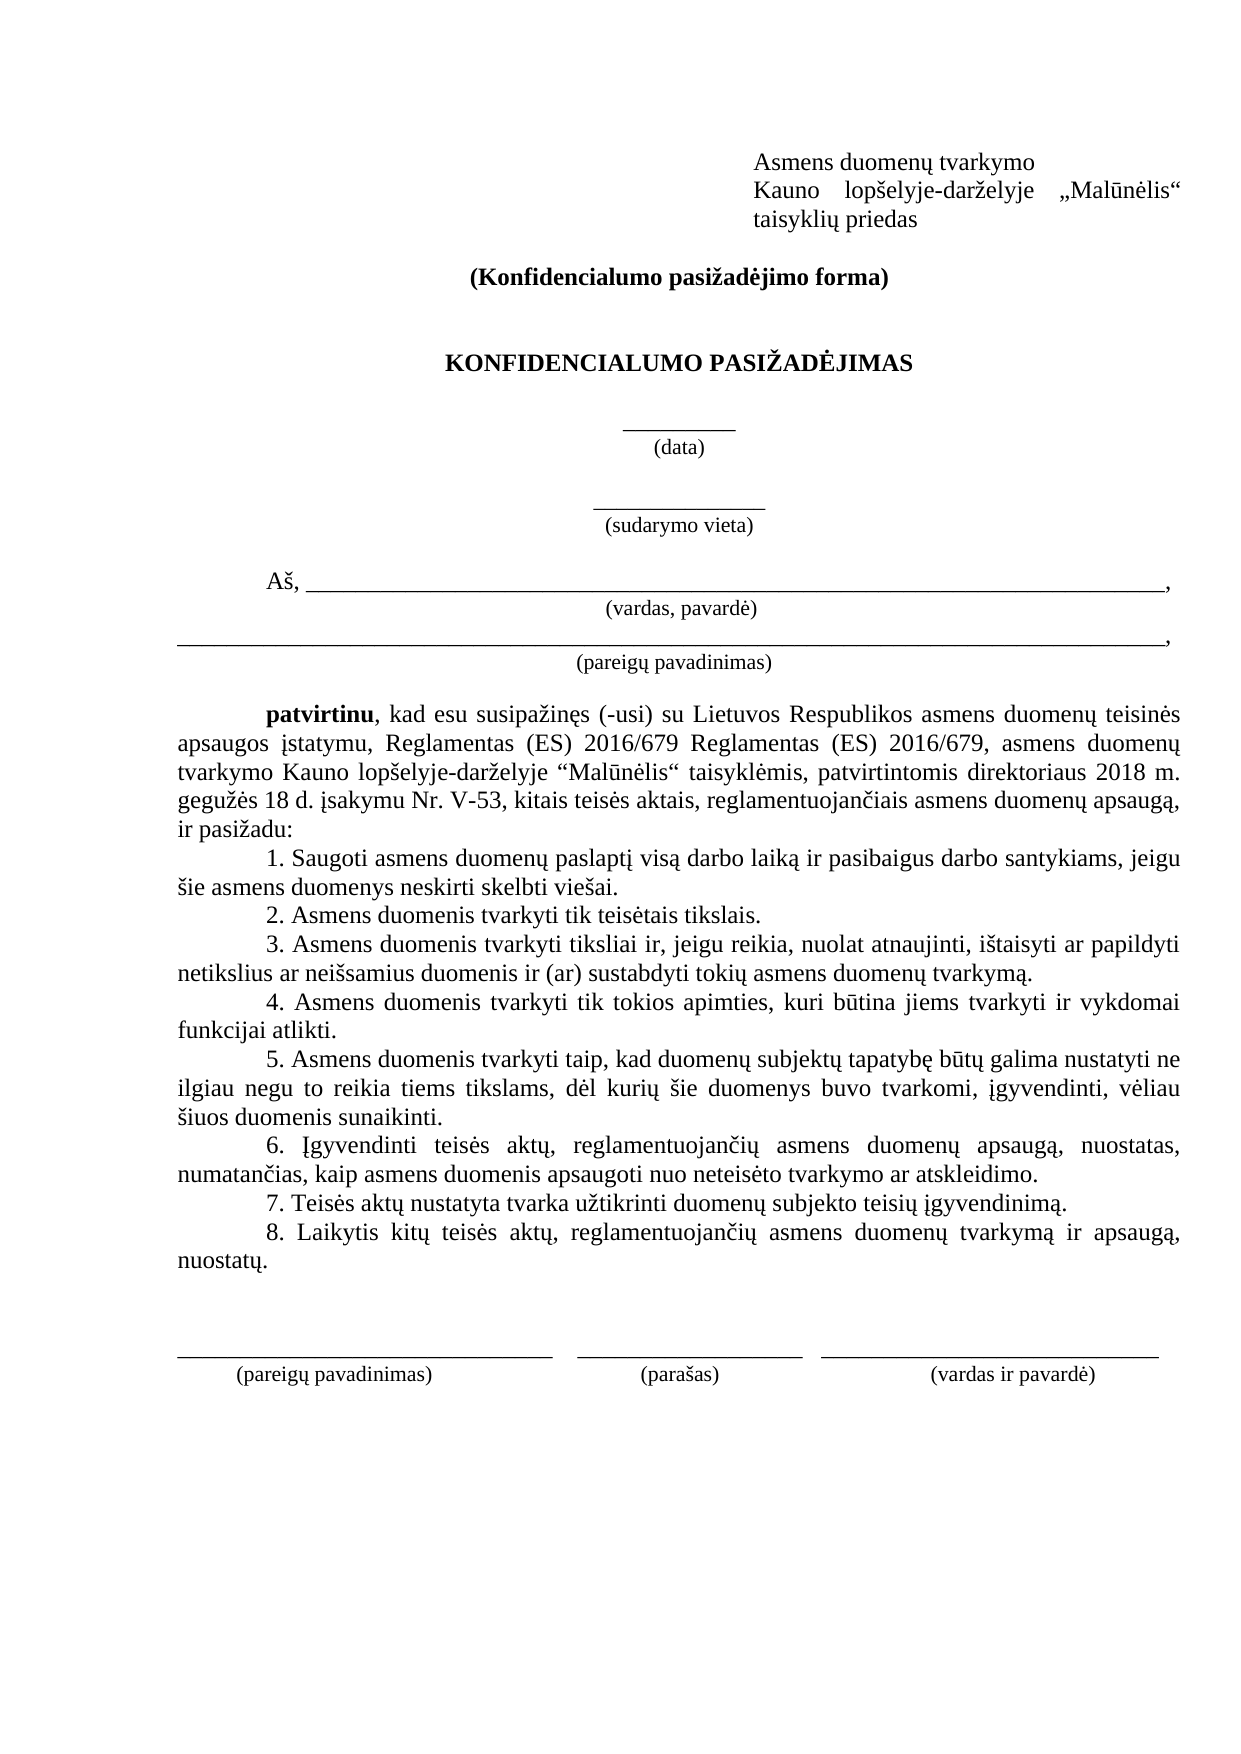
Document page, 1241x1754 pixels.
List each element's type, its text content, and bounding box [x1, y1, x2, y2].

text (vardas, pavardė) [177, 595, 1181, 620]
text 2. Asmens duomenis tvarkyti tik teisėtais tikslais. [177, 901, 1181, 929]
text 3. Asmens duomenis tvarkyti tiksliai ir, jeigu reikia, nuolat atnaujinti, ištaisyti ar papildyti netikslius ar neišsamius duomenis ir (ar) sustabdyti tokių asmens duomenų tvarkymą. [177, 929, 1181, 987]
text Aš, , [177, 566, 1181, 595]
text 1. Saugoti asmens duomenų paslaptį visą darbo laiką ir pasibaigus darbo santykiams, jeigu šie asmens duomenys neskirti skelbti viešai. [177, 843, 1181, 901]
text 6. Įgyvendinti teisės aktų, reglamentuojančių asmens duomenų apsaugą, nuostatas, numatančias, kaip asmens duomenis apsaugoti nuo neteisėto tvarkymo ar atskleidimo. [177, 1131, 1181, 1188]
text patvirtinu, kad esu susipažinęs (-usi) su Lietuvos Respublikos asmens duomenų teisinės apsaugos įstatymu, Reglamentas (ES) 2016/679 Reglamentas (ES) 2016/679, asmens duomenų tvarkymo Kauno lopšelyje-darželyje “Malūnėlis“ taisyklėmis, patvirtintomis direktoriaus 2018 m. gegužės 18 d. įsakymu Nr. V-53, kitais teisės aktais, reglamentuojančiais asmens duomenų apsaugą, ir pasižadu: [177, 699, 1181, 843]
text (Konfidencialumo pasižadėjimo forma) [177, 262, 1181, 291]
text KONFIDENCIALUMO PASIŽADĖJIMAS [177, 348, 1181, 377]
text (pareigų pavadinimas) (parašas) (vardas ir pavardė) [177, 1361, 1181, 1386]
text Asmens duomenų tvarkymo [753, 147, 1181, 176]
text 4. Asmens duomenis tvarkyti tik tokios apimties, kuri būtina jiems tvarkyti ir vykdomai funkcijai atlikti. [177, 987, 1181, 1044]
text _________ [177, 406, 1181, 434]
text 5. Asmens duomenis tvarkyti taip, kad duomenų subjektų tapatybę būtų galima nustatyti ne ilgiau negu to reikia tiems tikslams, dėl kurių šie duomenys buvo tvarkomi, įgyvendinti, vėliau šiuos duomenis sunaikinti. [177, 1044, 1181, 1131]
text (data) [177, 434, 1181, 459]
text Kauno lopšelyje-darželyje „Malūnėlis“ taisyklių priedas [753, 176, 1181, 233]
text ______________________________ __________________ ___________________________ [177, 1332, 1181, 1361]
text _______________ [177, 486, 1181, 512]
text , [177, 620, 1181, 649]
text 7. Teisės aktų nustatyta tvarka užtikrinti duomenų subjekto teisių įgyvendinimą. [177, 1188, 1181, 1217]
text 8. Laikytis kitų teisės aktų, reglamentuojančių asmens duomenų tvarkymą ir apsaugą, nuostatų. [177, 1217, 1181, 1274]
text (sudarymo vieta) [177, 512, 1181, 537]
text (pareigų pavadinimas) [177, 649, 1181, 674]
